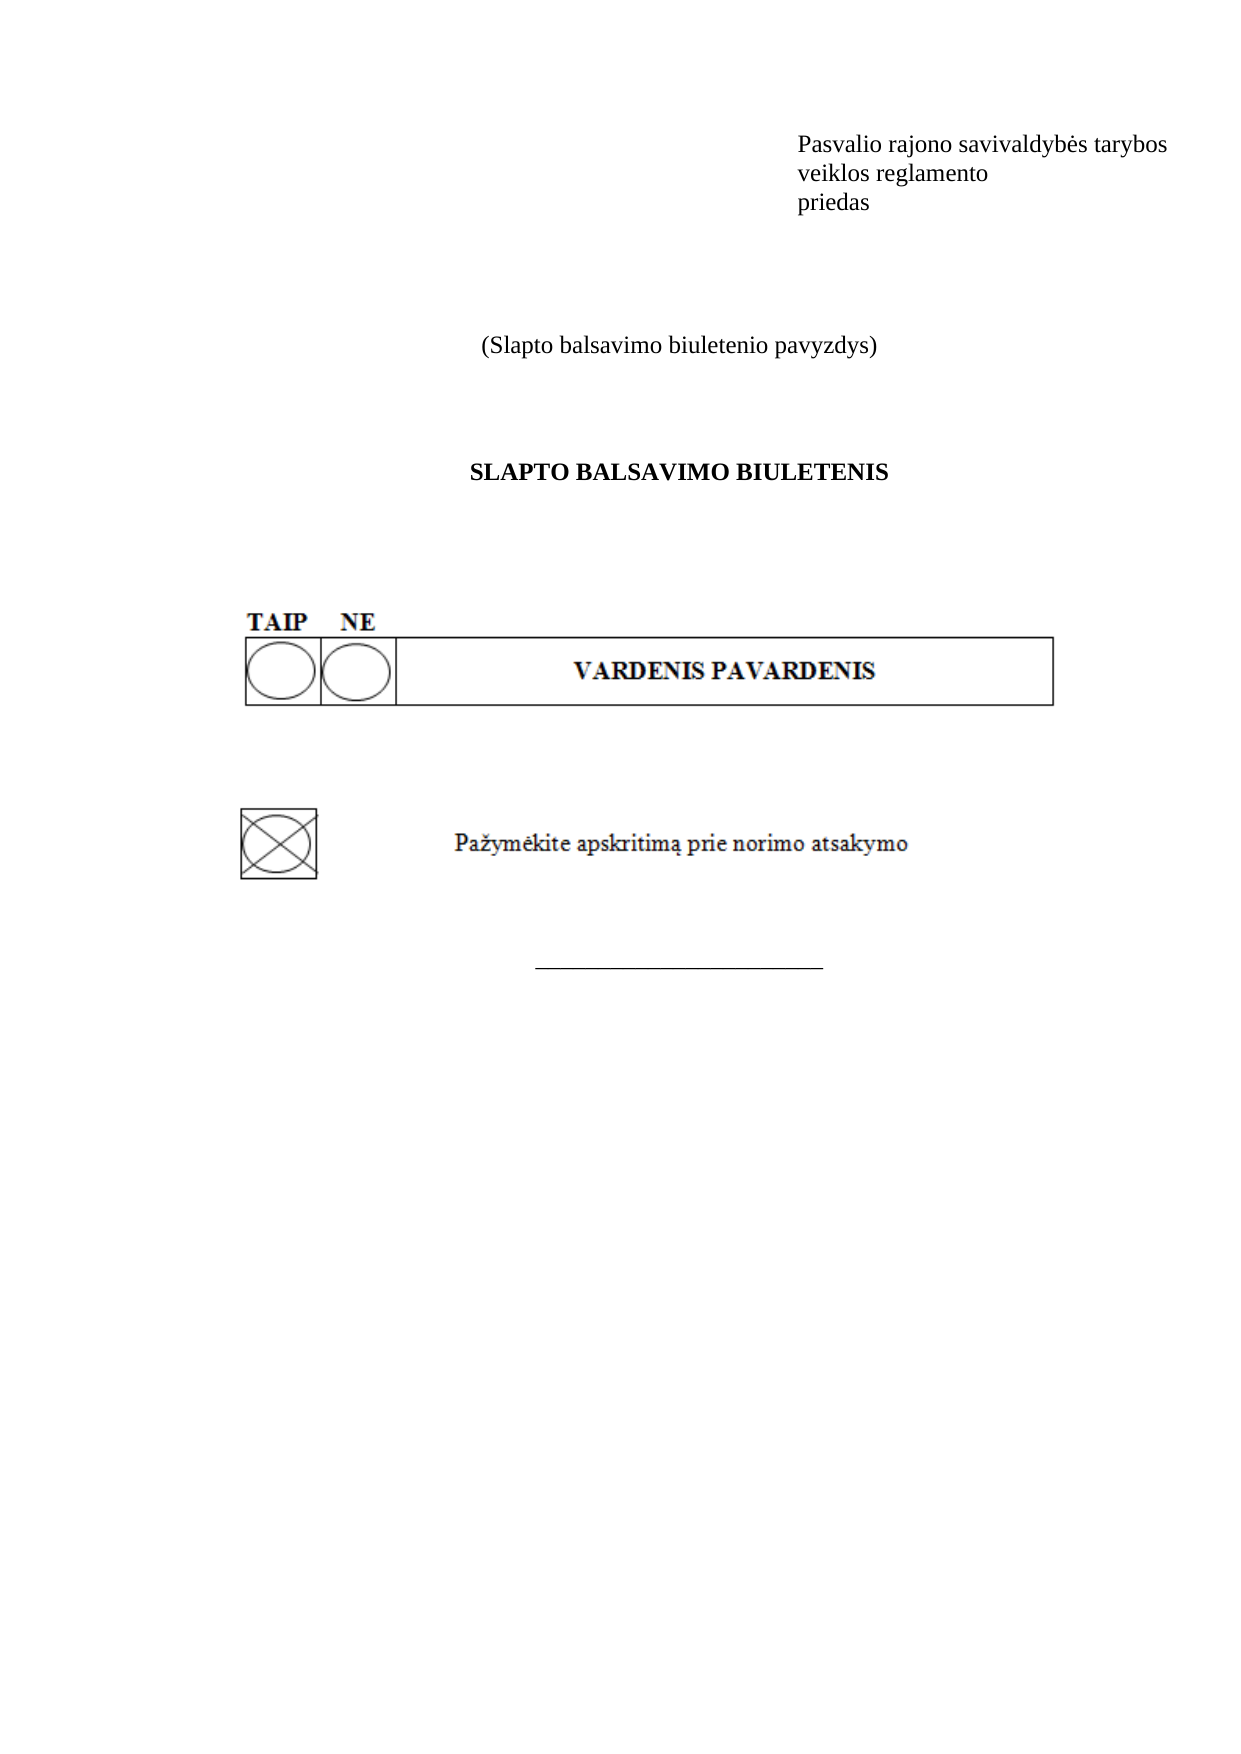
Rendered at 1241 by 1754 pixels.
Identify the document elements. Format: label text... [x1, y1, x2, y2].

text _______________________ [177, 943, 1181, 972]
text SLAPTO BALSAVIMO BIULETENIS [177, 457, 1181, 486]
text veiklos reglamento [797, 158, 1181, 187]
text (Slapto balsavimo biuletenio pavyzdys) [177, 330, 1181, 359]
text priedas [797, 187, 1181, 215]
text Pasvalio rajono savivaldybės tarybos [797, 129, 1181, 158]
